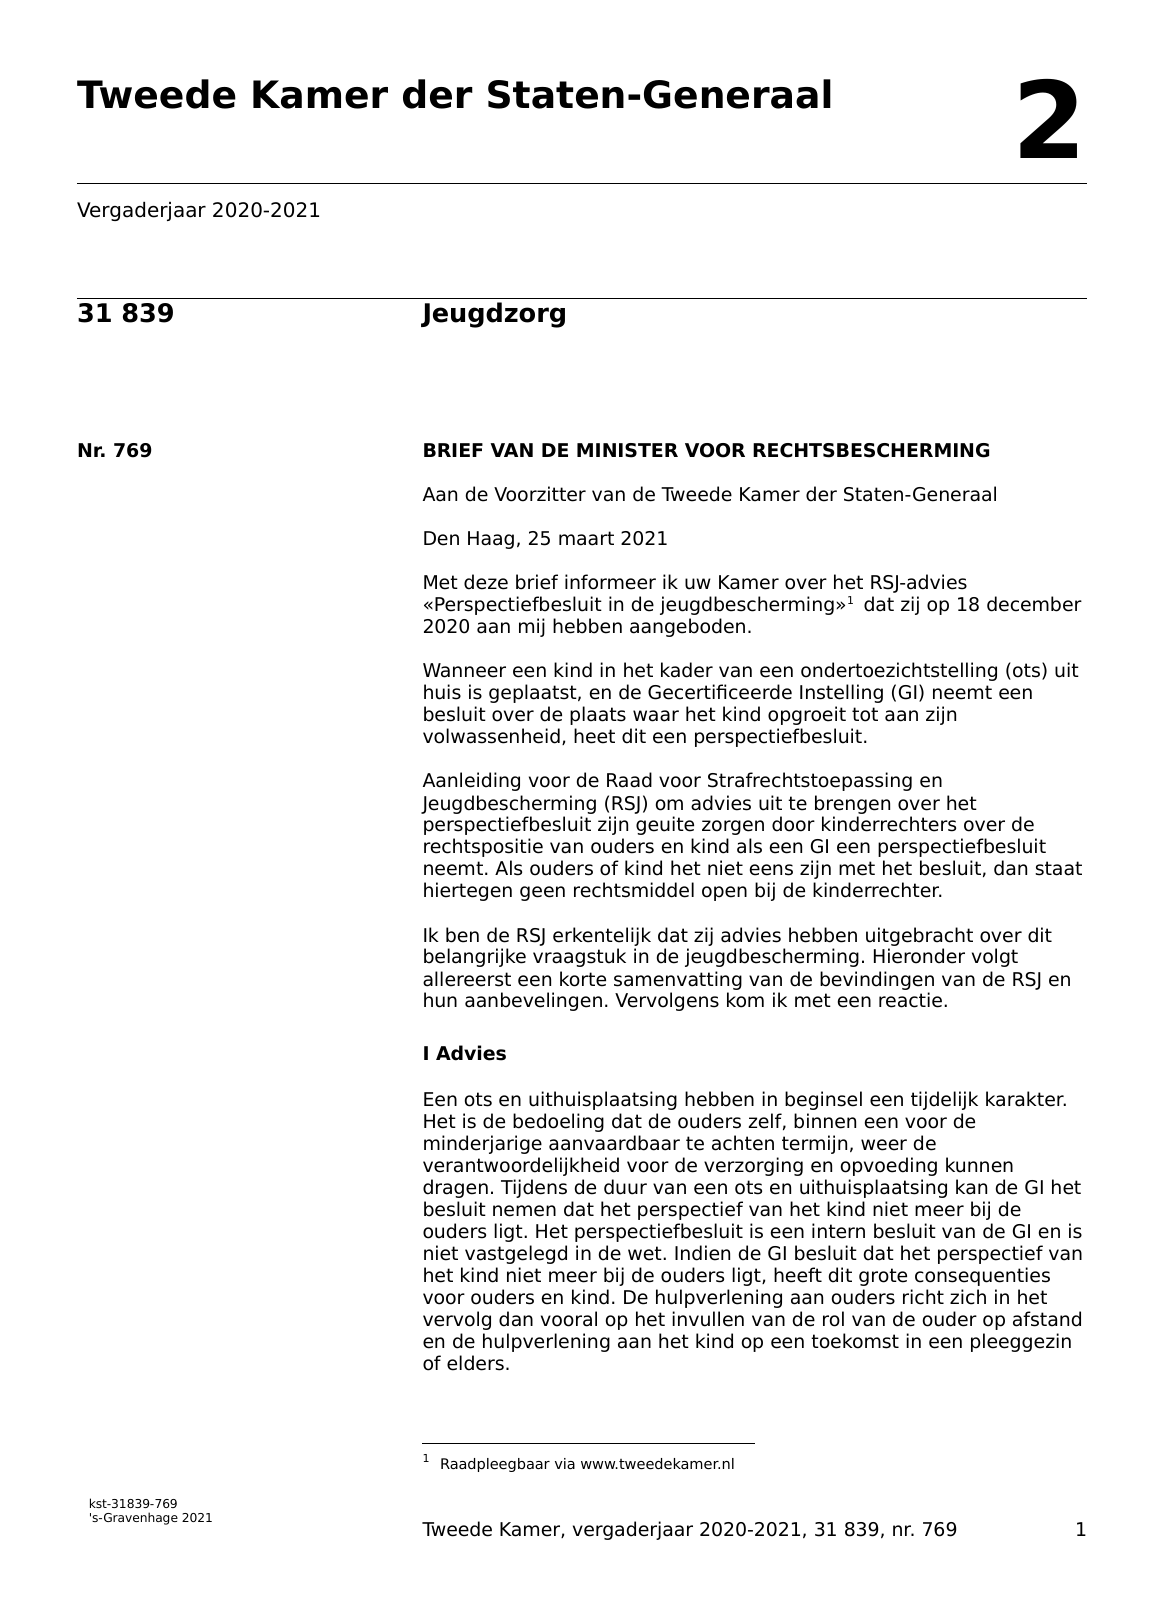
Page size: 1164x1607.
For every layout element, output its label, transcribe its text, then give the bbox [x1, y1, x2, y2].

text Wanneer een kind in het kader van een ondertoezichtstelling (ots) uit huis is geplaatst, en de Gecertificeerde Instelling (GI) neemt een besluit over de plaats waar het kind opgroeit tot aan zijn volwassenheid, heet dit een perspectiefbesluit. [422, 660, 1087, 748]
text kst-31839-769 [88, 1497, 323, 1511]
table_header Tweede Kamer der Staten-Generaal [77, 59, 886, 183]
text Aan de Voorzitter van de Tweede Kamer der Staten-Generaal [422, 484, 1087, 506]
text 's-Gravenhage 2021 [88, 1511, 323, 1525]
text Een ots en uithuisplaatsing hebben in beginsel een tijdelijk karakter. Het is de bedoeling dat de ouders zelf, binnen een voor de minderjarige aanvaardbaar te achten termijn, weer de verantwoordelijkheid voor de verzorging en opvoeding kunnen dragen. Tijdens de duur van een ots en uithuisplaatsing kan de GI het besluit nemen dat het perspectief van het kind niet meer bij de ouders ligt. Het perspectiefbesluit is een intern besluit van de GI en is niet vastgelegd in de wet. Indien de GI besluit dat het perspectief van het kind niet meer bij de ouders ligt, heeft dit grote consequenties voor ouders en kind. De hulpverlening aan ouders richt zich in het vervolg dan vooral op het invullen van de rol van de ouder op afstand en de hulpverlening aan het kind op een toekomst in een pleeggezin of elders. [422, 1089, 1087, 1375]
subtitle I Advies [422, 1042, 1087, 1064]
table_header 2 [886, 59, 1087, 183]
text Den Haag, 25 maart 2021 [422, 528, 1087, 550]
text Ik ben de RSJ erkentelijk dat zij advies hebben uitgebracht over dit belangrijke vraagstuk in de jeugdbescherming. Hieronder volgt allereerst een korte samenvatting van de bevindingen van de RSJ en hun aanbevelingen. Vervolgens kom ik met een reactie. [422, 924, 1087, 1012]
text Met deze brief informeer ik uw Kamer over het RSJ-advies «Perspectiefbesluit in de jeugdbescherming» dat zij op 18 december 2020 aan mij hebben aangeboden. [422, 572, 1087, 638]
subtitle 31 839 Jeugdzorg [77, 299, 1087, 329]
table_cell Vergaderjaar 2020-2021 [77, 184, 1087, 298]
text Raadpleegbaar via www.tweedekamer.nl [422, 1452, 1087, 1474]
text Aanleiding voor de Raad voor Strafrechtstoepassing en Jeugdbescherming (RSJ) om advies uit te brengen over het perspectiefbesluit zijn geuite zorgen door kinderrechters over de rechtspositie van ouders en kind als een GI een perspectiefbesluit neemt. Als ouders of kind het niet eens zijn met het besluit, dan staat hiertegen geen rechtsmiddel open bij de kinderrechter. [422, 770, 1087, 902]
subtitle Nr. 769 BRIEF VAN DE MINISTER VOOR RECHTSBESCHERMING [77, 440, 1087, 462]
